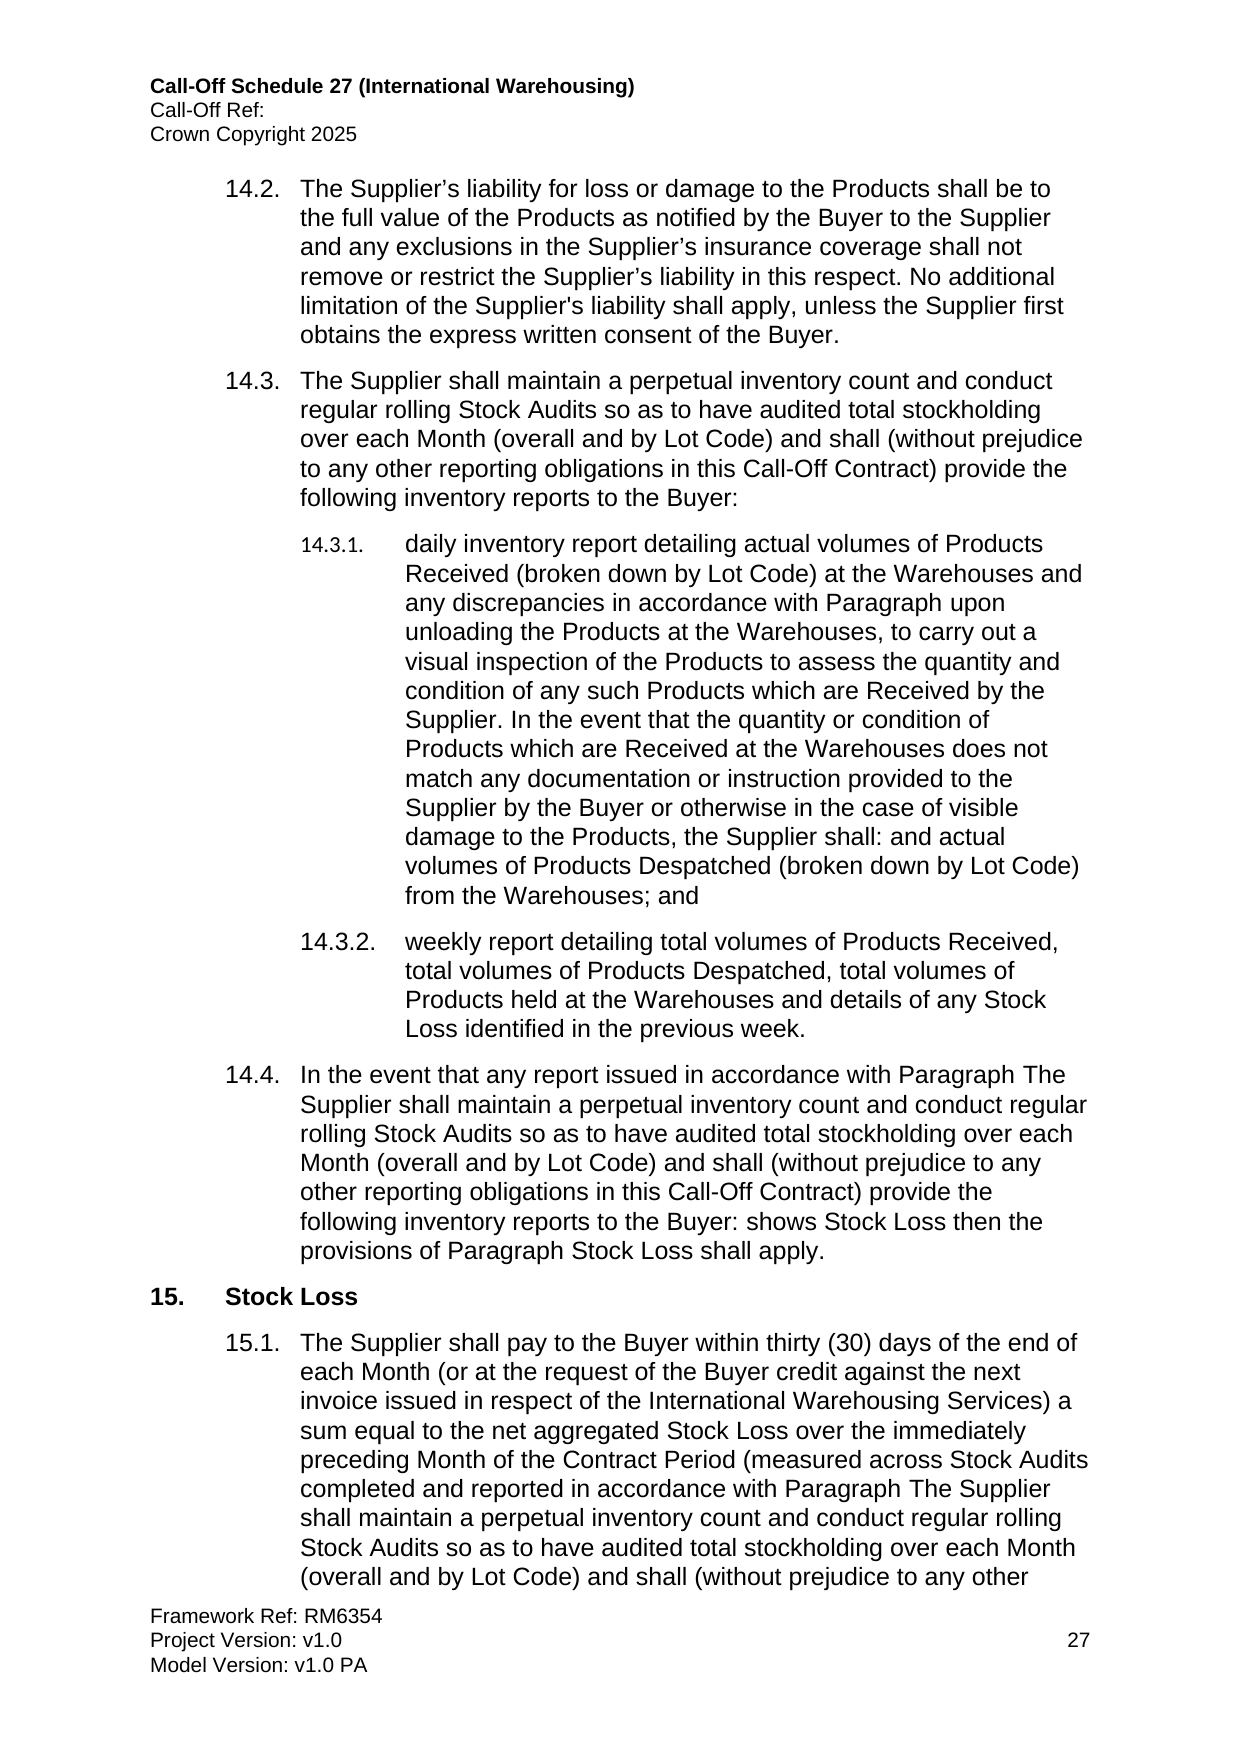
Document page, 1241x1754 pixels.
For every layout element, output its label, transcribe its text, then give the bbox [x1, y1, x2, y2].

list daily inventory report detailing actual volumes of Products Received (broken down by Lot Code) at the Warehouses and any discrepancies in accordance with Paragraph 18.3.1 and actual volumes of Products Despatched (broken down by Lot Code) from the Warehouses; and [300, 529, 1090, 909]
list The Supplier’s liability for loss or damage to the Products shall be to the full value of the Products as notified by the Buyer to the Supplier and any exclusions in the Supplier’s insurance coverage shall not remove or restrict the Supplier’s liability in this respect. No additional limitation of the Supplier's liability shall apply, unless the Supplier first obtains the express written consent of the Buyer. [225, 174, 1090, 349]
list weekly report detailing total volumes of Products Received, total volumes of Products Despatched, total volumes of Products held at the Warehouses and details of any Stock Loss identified in the previous week. [300, 927, 1090, 1043]
list The Supplier shall pay to the Buyer within thirty (30) days of the end of each Month (or at the request of the Buyer credit against the next invoice issued in respect of the International Warehousing Services) a sum equal to the net aggregated Stock Loss over the immediately preceding Month of the Contract Period (measured across Stock Audits completed and reported in accordance with Paragraph 14.3), subject to the Stock Loss Tolerance, multiplied by the Cost Value of any such lost or damaged Products. [225, 1328, 1090, 1591]
list The Supplier shall maintain a perpetual inventory count and conduct regular rolling Stock Audits so as to have audited total stockholding over each Month (overall and by Lot Code) and shall (without prejudice to any other reporting obligations in this Call-Off Contract) provide the following inventory reports to the Buyer: [225, 366, 1090, 512]
list In the event that any report issued in accordance with Paragraph 14.3 shows Stock Loss then the provisions of Paragraph 15 shall apply. [225, 1060, 1090, 1265]
list Stock Loss [150, 1282, 1090, 1311]
